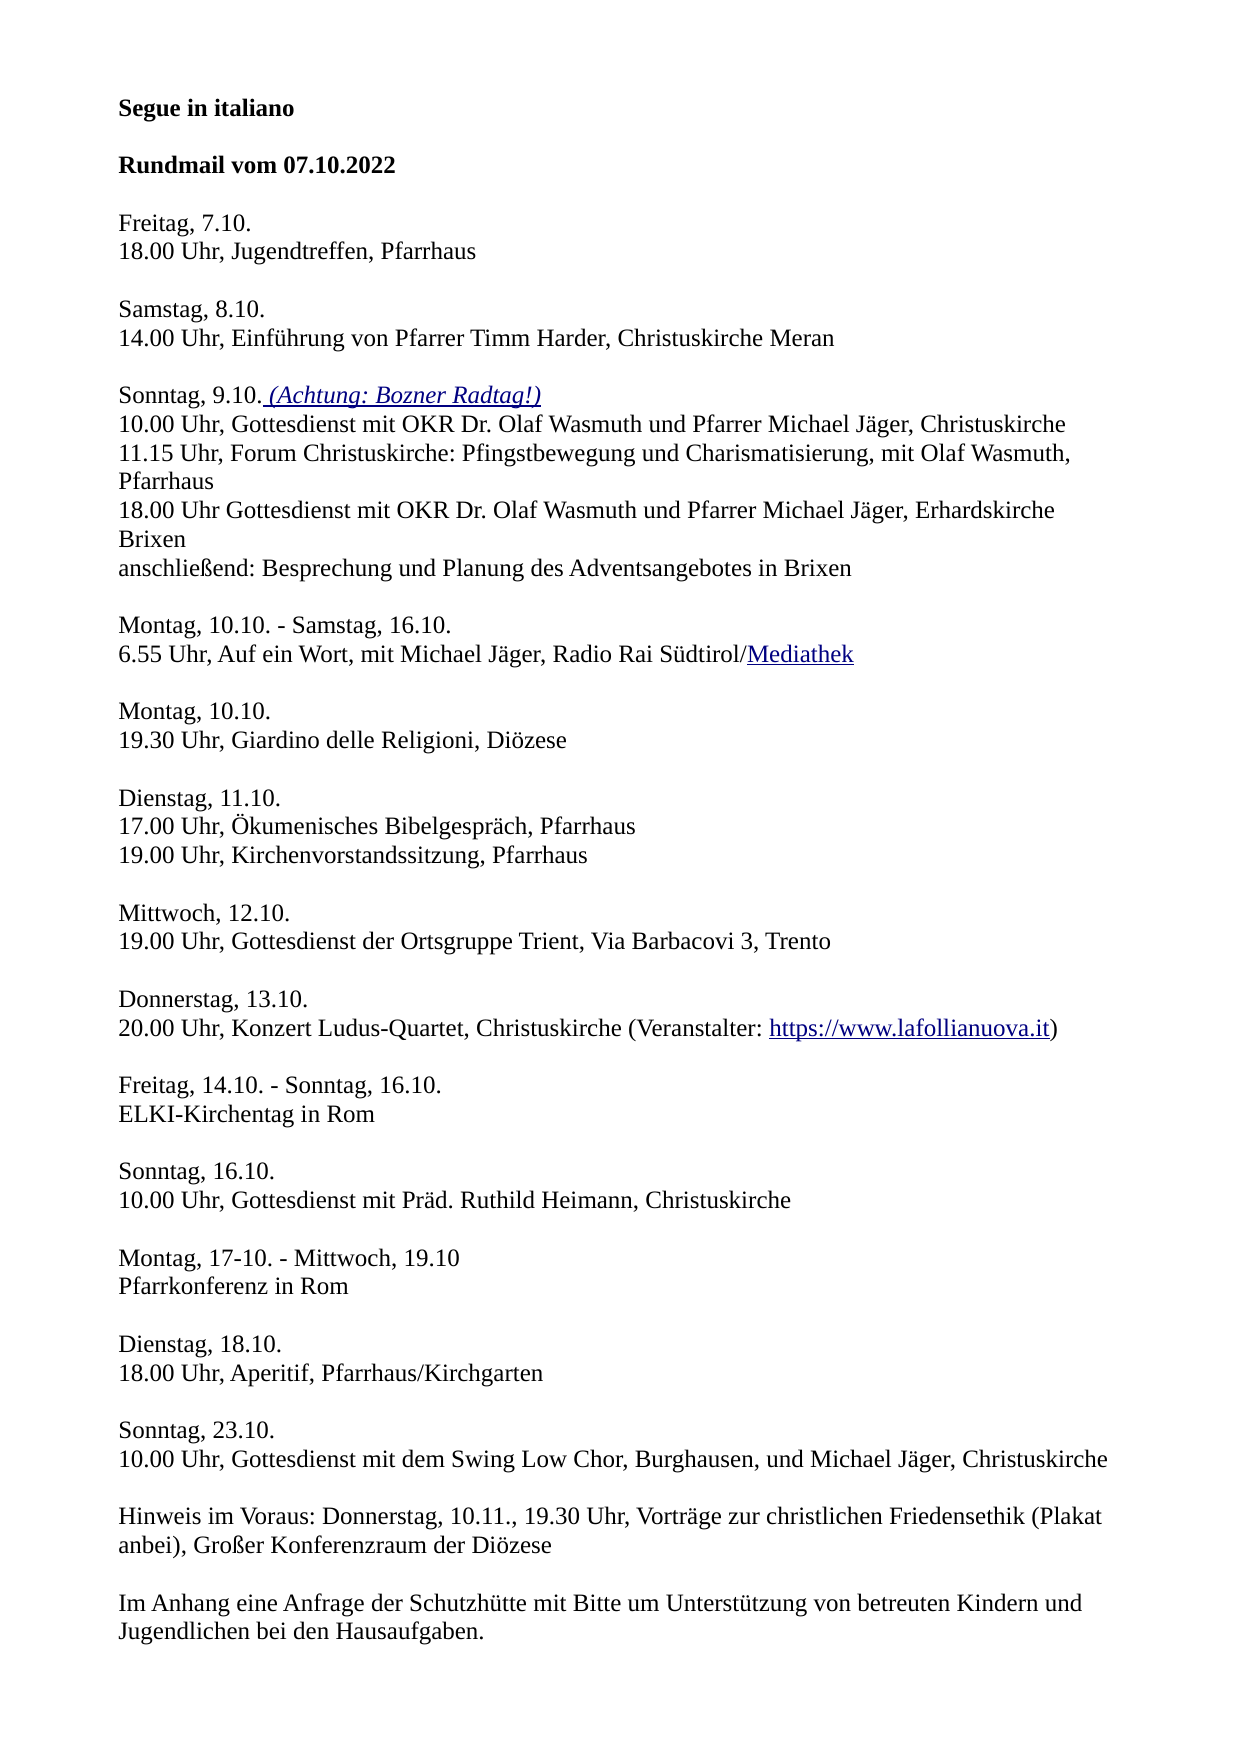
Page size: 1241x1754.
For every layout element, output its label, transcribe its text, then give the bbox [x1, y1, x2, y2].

text Sonntag, 16.10. [118, 1156, 1122, 1185]
text Montag, 10.10. - Samstag, 16.10. [118, 610, 1122, 639]
text Montag, 17-10. - Mittwoch, 19.10 [118, 1243, 1122, 1271]
text anschließend: Besprechung und Planung des Adventsangebotes in Brixen [118, 553, 1122, 581]
text Samstag, 8.10. [118, 294, 1122, 323]
text 19.00 Uhr, Gottesdienst der Ortsgruppe Trient, Via Barbacovi 3, Trento [118, 926, 1122, 955]
text Montag, 10.10. [118, 696, 1122, 725]
text 10.00 Uhr, Gottesdienst mit OKR Dr. Olaf Wasmuth und Pfarrer Michael Jäger, Christuskirche [118, 409, 1122, 438]
text 18.00 Uhr, Jugendtreffen, Pfarrhaus [118, 236, 1122, 265]
text Freitag, 7.10. [118, 208, 1122, 236]
text Hinweis im Voraus: Donnerstag, 10.11., 19.30 Uhr, Vorträge zur christlichen Friedensethik (Plakat anbei), Großer Konferenzraum der Diözese [118, 1501, 1122, 1559]
text Donnerstag, 13.10. [118, 984, 1122, 1013]
text 18.00 Uhr Gottesdienst mit OKR Dr. Olaf Wasmuth und Pfarrer Michael Jäger, Erhardskirche Brixen [118, 495, 1122, 553]
text Freitag, 14.10. - Sonntag, 16.10. [118, 1070, 1122, 1099]
text 19.00 Uhr, Kirchenvorstandssitzung, Pfarrhaus [118, 840, 1122, 869]
text Mittwoch, 12.10. [118, 898, 1122, 926]
text Im Anhang eine Anfrage der Schutzhütte mit Bitte um Unterstützung von betreuten Kindern und Jugendlichen bei den Hausaufgaben. [118, 1588, 1122, 1645]
text ELKI-Kirchentag in Rom [118, 1099, 1122, 1128]
text 19.30 Uhr, Giardino delle Religioni, Diözese [118, 725, 1122, 754]
text 14.00 Uhr, Einführung von Pfarrer Timm Harder, Christuskirche Meran [118, 323, 1122, 351]
text 6.55 Uhr, Auf ein Wort, mit Michael Jäger, Radio Rai Südtirol/Mediathek [118, 639, 1122, 668]
text Segue in italiano [118, 93, 1122, 121]
text 11.15 Uhr, Forum Christuskirche: Pfingstbewegung und Charismatisierung, mit Olaf Wasmuth, Pfarrhaus [118, 438, 1122, 495]
text 10.00 Uhr, Gottesdienst mit dem Swing Low Chor, Burghausen, und Michael Jäger, Christuskirche [118, 1444, 1122, 1473]
text Dienstag, 11.10. [118, 783, 1122, 811]
text Dienstag, 18.10. [118, 1329, 1122, 1358]
text Sonntag, 9.10. (Achtung: Bozner Radtag!) [118, 380, 1122, 409]
text Sonntag, 23.10. [118, 1415, 1122, 1444]
text Rundmail vom 07.10.2022 [118, 150, 1122, 179]
text 20.00 Uhr, Konzert Ludus-Quartet, Christuskirche (Veranstalter: https://www.lafollianuova.it) [118, 1013, 1122, 1041]
text 17.00 Uhr, Ökumenisches Bibelgespräch, Pfarrhaus [118, 811, 1122, 840]
text Pfarrkonferenz in Rom [118, 1271, 1122, 1300]
text 10.00 Uhr, Gottesdienst mit Präd. Ruthild Heimann, Christuskirche [118, 1185, 1122, 1214]
text 18.00 Uhr, Aperitif, Pfarrhaus/Kirchgarten [118, 1358, 1122, 1386]
